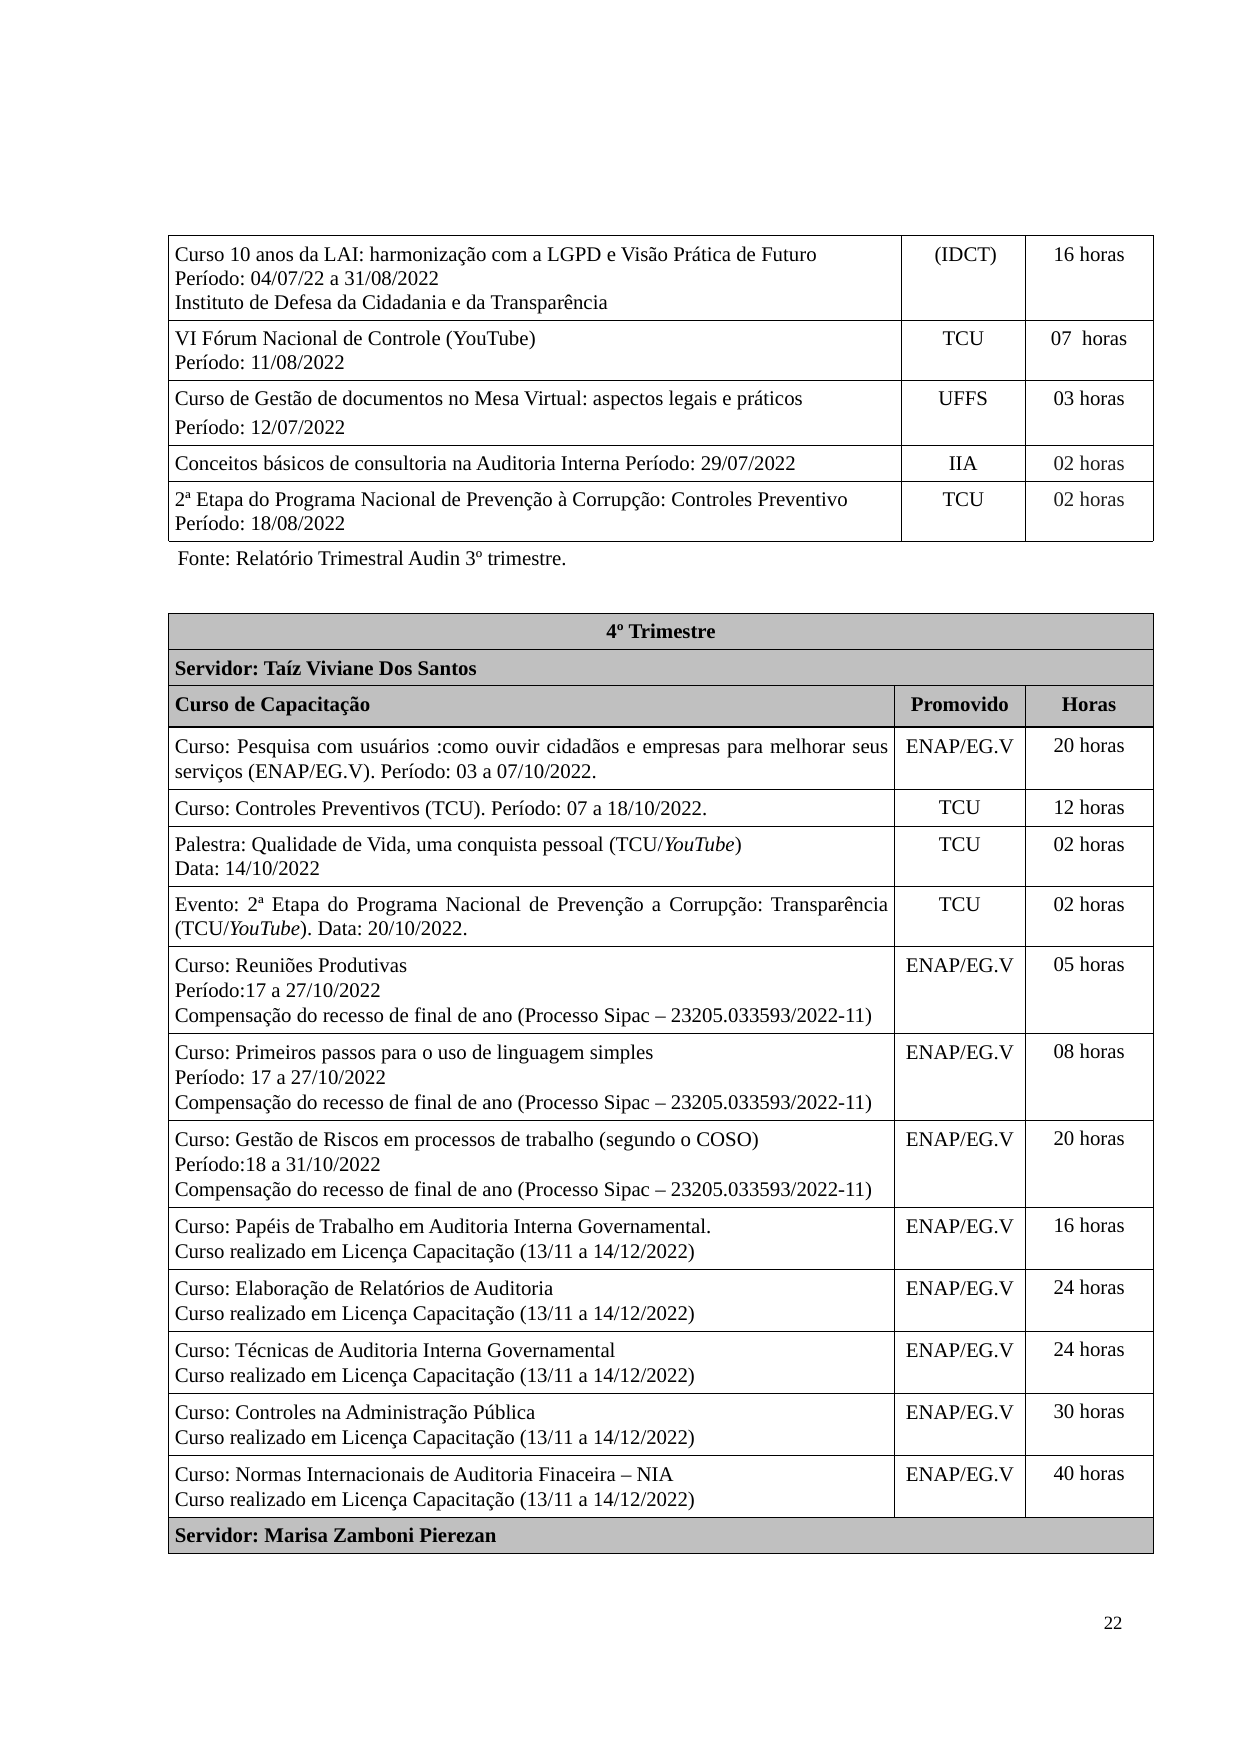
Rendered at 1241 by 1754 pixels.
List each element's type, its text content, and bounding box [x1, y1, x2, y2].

table_cell Curso: Normas Internacionais de Auditoria Finaceira – NIA Curso realizado em Licença Capacitação (13/11 a 14/12/2022) [169, 1456, 894, 1517]
table_cell Curso de Capacitação [169, 686, 894, 726]
table_cell IIA [902, 446, 1025, 481]
table_cell ENAP/EG.V [895, 1456, 1025, 1517]
table_cell UFFS [902, 381, 1025, 444]
table_cell 02 horas [1026, 446, 1153, 481]
table_cell Conceitos básicos de consultoria na Auditoria Interna Período: 29/07/2022 [169, 446, 901, 481]
table_cell TCU [895, 887, 1025, 946]
table_cell Curso: Controles na Administração Pública Curso realizado em Licença Capacitação (13/11 a 14/12/2022) [169, 1394, 894, 1454]
table_cell 2ª Etapa do Programa Nacional de Prevenção à Corrupção: Controles Preventivo Período: 18/08/2022 [169, 482, 901, 541]
table_cell Curso 10 anos da LAI: harmonização com a LGPD e Visão Prática de Futuro Período: 04/07/22 a 31/08/2022 Instituto de Defesa da Cidadania e da Transparência [169, 236, 901, 319]
table_cell 24 horas [1026, 1270, 1153, 1331]
table_cell Servidor: Taíz Viviane Dos Santos [169, 650, 1153, 685]
table_cell 16 horas [1026, 236, 1153, 319]
table_cell Horas [1026, 686, 1153, 726]
table_cell Curso de Gestão de documentos no Mesa Virtual: aspectos legais e práticos Período: 12/07/2022 [169, 381, 901, 444]
table_cell 20 horas [1026, 1121, 1153, 1207]
table_cell TCU [895, 827, 1025, 886]
table_cell Curso: Reuniões Produtivas Período:17 a 27/10/2022 Compensação do recesso de final de ano (Processo Sipac – 23205.033593/2022-11) [169, 947, 894, 1033]
table_cell ENAP/EG.V [895, 1121, 1025, 1207]
table_cell Evento: 2ª Etapa do Programa Nacional de Prevenção a Corrupção: Transparência (TCU/YouTube). Data: 20/10/2022. [169, 887, 894, 946]
table_cell 02 horas [1026, 887, 1153, 946]
table_header Servidor: Marisa Zamboni Pierezan [169, 1518, 1153, 1553]
table_header Curso: Pesquisa com usuários :como ouvir cidadãos e empresas para melhorar seus serviços (ENAP/EG.V). Período: 03 a 07/10/2022. [169, 728, 894, 788]
table_cell ENAP/EG.V [895, 947, 1025, 1033]
table_cell 03 horas [1026, 381, 1153, 444]
table_cell Palestra: Qualidade de Vida, uma conquista pessoal (TCU/YouTube) Data: 14/10/2022 [169, 827, 894, 886]
table_cell 40 horas [1026, 1456, 1153, 1517]
text Fonte: Relatório Trimestral Audin 3º trimestre. [177, 546, 1122, 570]
table_cell 30 horas [1026, 1394, 1153, 1454]
table_cell TCU [902, 482, 1025, 541]
table_cell 07 horas [1026, 321, 1153, 380]
table_cell Curso: Controles Preventivos (TCU). Período: 07 a 18/10/2022. [169, 790, 894, 826]
table_cell Curso: Primeiros passos para o uso de linguagem simples Período: 17 a 27/10/2022 Compensação do recesso de final de ano (Processo Sipac – 23205.033593/2022-11) [169, 1034, 894, 1120]
table_cell Curso: Técnicas de Auditoria Interna Governamental Curso realizado em Licença Capacitação (13/11 a 14/12/2022) [169, 1332, 894, 1393]
table_cell TCU [895, 790, 1025, 826]
table_cell ENAP/EG.V [895, 1394, 1025, 1454]
table_cell 02 horas [1026, 482, 1153, 541]
table_cell 16 horas [1026, 1208, 1153, 1269]
table_cell 12 horas [1026, 790, 1153, 826]
table_cell 24 horas [1026, 1332, 1153, 1393]
table_cell ENAP/EG.V [895, 1034, 1025, 1120]
table_cell Promovido [895, 686, 1025, 726]
table_cell 08 horas [1026, 1034, 1153, 1120]
table_cell Curso: Elaboração de Relatórios de Auditoria Curso realizado em Licença Capacitação (13/11 a 14/12/2022) [169, 1270, 894, 1331]
table_cell TCU [902, 321, 1025, 380]
table_cell ENAP/EG.V [895, 1208, 1025, 1269]
table_cell (IDCT) [902, 236, 1025, 319]
table_cell Curso: Gestão de Riscos em processos de trabalho (segundo o COSO) Período:18 a 31/10/2022 Compensação do recesso de final de ano (Processo Sipac – 23205.033593/2022-11) [169, 1121, 894, 1207]
table_cell VI Fórum Nacional de Controle (YouTube) Período: 11/08/2022 [169, 321, 901, 380]
table_cell ENAP/EG.V [895, 1270, 1025, 1331]
table_cell 02 horas [1026, 827, 1153, 886]
table_header 4º Trimestre [169, 614, 1153, 649]
table_cell Curso: Papéis de Trabalho em Auditoria Interna Governamental. Curso realizado em Licença Capacitação (13/11 a 14/12/2022) [169, 1208, 894, 1269]
table_header 20 horas [1026, 728, 1153, 788]
table_cell ENAP/EG.V [895, 1332, 1025, 1393]
table_cell 05 horas [1026, 947, 1153, 1033]
table_header ENAP/EG.V [895, 728, 1025, 788]
